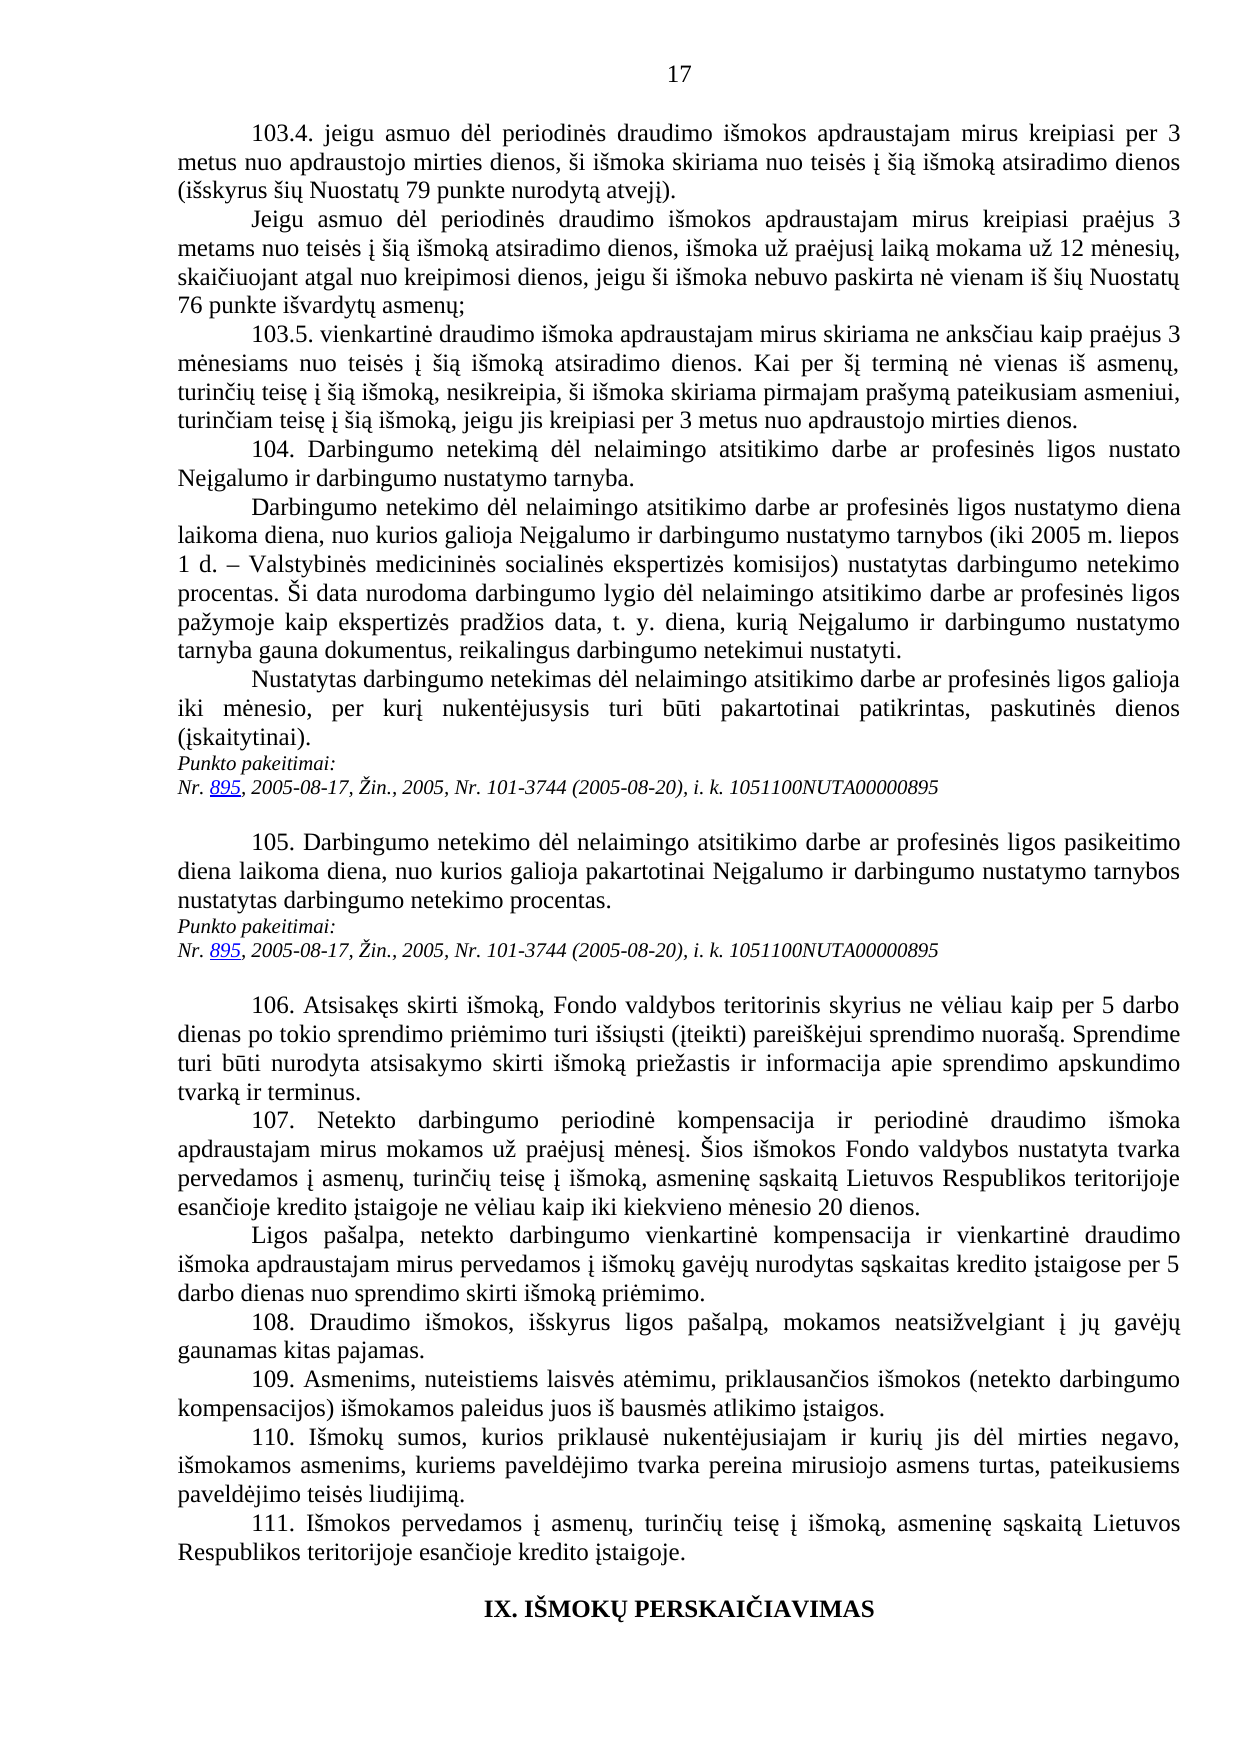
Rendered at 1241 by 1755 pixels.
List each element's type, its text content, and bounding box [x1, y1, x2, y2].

text Darbingumo netekimo dėl nelaimingo atsitikimo darbe ar profesinės ligos nustatymo diena laikoma diena, nuo kurios galioja Neįgalumo ir darbingumo nustatymo tarnybos (iki 2005 m. liepos 1 d. – Valstybinės medicininės socialinės ekspertizės komisijos) nustatytas darbingumo netekimo procentas. Ši data nurodoma darbingumo lygio dėl nelaimingo atsitikimo darbe ar profesinės ligos pažymoje kaip ekspertizės pradžios data, t. y. diena, kurią Neįgalumo ir darbingumo nustatymo tarnyba gauna dokumentus, reikalingus darbingumo netekimui nustatyti. [177, 492, 1181, 664]
text Nr. 895, 2005-08-17, Žin., 2005, Nr. 101-3744 (2005-08-20), i. k. 1051100NUTA00000895 [177, 775, 1181, 799]
text 103.4. jeigu asmuo dėl periodinės draudimo išmokos apdraustajam mirus kreipiasi per 3 metus nuo apdraustojo mirties dienos, ši išmoka skiriama nuo teisės į šią išmoką atsiradimo dienos (išskyrus šių Nuostatų 79 punkte nurodytą atvejį). [177, 118, 1181, 204]
text 103.5. vienkartinė draudimo išmoka apdraustajam mirus skiriama ne anksčiau kaip praėjus 3 mėnesiams nuo teisės į šią išmoką atsiradimo dienos. Kai per šį terminą nė vienas iš asmenų, turinčių teisę į šią išmoką, nesikreipia, ši išmoka skiriama pirmajam prašymą pateikusiam asmeniui, turinčiam teisę į šią išmoką, jeigu jis kreipiasi per 3 metus nuo apdraustojo mirties dienos. [177, 319, 1181, 434]
text Jeigu asmuo dėl periodinės draudimo išmokos apdraustajam mirus kreipiasi praėjus 3 metams nuo teisės į šią išmoką atsiradimo dienos, išmoka už praėjusį laiką mokama už 12 mėnesių, skaičiuojant atgal nuo kreipimosi dienos, jeigu ši išmoka nebuvo paskirta nė vienam iš šių Nuostatų 76 punkte išvardytų asmenų; [177, 204, 1181, 319]
text 105. Darbingumo netekimo dėl nelaimingo atsitikimo darbe ar profesinės ligos pasikeitimo diena laikoma diena, nuo kurios galioja pakartotinai Neįgalumo ir darbingumo nustatymo tarnybos nustatytas darbingumo netekimo procentas. [177, 827, 1181, 914]
text 106. Atsisakęs skirti išmoką, Fondo valdybos teritorinis skyrius ne vėliau kaip per 5 darbo dienas po tokio sprendimo priėmimo turi išsiųsti (įteikti) pareiškėjui sprendimo nuorašą. Sprendime turi būti nurodyta atsisakymo skirti išmoką priežastis ir informacija apie sprendimo apskundimo tvarką ir terminus. [177, 991, 1181, 1106]
text Nustatytas darbingumo netekimas dėl nelaimingo atsitikimo darbe ar profesinės ligos galioja iki mėnesio, per kurį nukentėjusysis turi būti pakartotinai patikrintas, paskutinės dienos (įskaitytinai). [177, 664, 1181, 751]
text Ligos pašalpa, netekto darbingumo vienkartinė kompensacija ir vienkartinė draudimo išmoka apdraustajam mirus pervedamos į išmokų gavėjų nurodytas sąskaitas kredito įstaigose per 5 darbo dienas nuo sprendimo skirti išmoką priėmimo. [177, 1221, 1181, 1307]
text Punkto pakeitimai: [177, 751, 1181, 775]
text 110. Išmokų sumos, kurios priklausė nukentėjusiajam ir kurių jis dėl mirties negavo, išmokamos asmenims, kuriems paveldėjimo tvarka pereina mirusiojo asmens turtas, pateikusiems paveldėjimo teisės liudijimą. [177, 1422, 1181, 1508]
text 111. Išmokos pervedamos į asmenų, turinčių teisę į išmoką, asmeninę sąskaitą Lietuvos Respublikos teritorijoje esančioje kredito įstaigoje. [177, 1508, 1181, 1566]
text Punkto pakeitimai: [177, 914, 1181, 938]
text 107. Netekto darbingumo periodinė kompensacija ir periodinė draudimo išmoka apdraustajam mirus mokamos už praėjusį mėnesį. Šios išmokos Fondo valdybos nustatyta tvarka pervedamos į asmenų, turinčių teisę į išmoką, asmeninę sąskaitą Lietuvos Respublikos teritorijoje esančioje kredito įstaigoje ne vėliau kaip iki kiekvieno mėnesio 20 dienos. [177, 1106, 1181, 1221]
text 108. Draudimo išmokos, išskyrus ligos pašalpą, mokamos neatsižvelgiant į jų gavėjų gaunamas kitas pajamas. [177, 1307, 1181, 1364]
text Nr. 895, 2005-08-17, Žin., 2005, Nr. 101-3744 (2005-08-20), i. k. 1051100NUTA00000895 [177, 938, 1181, 962]
text IX. IŠMOKŲ PERSKAIČIAVIMAS [177, 1594, 1181, 1623]
text 109. Asmenims, nuteistiems laisvės atėmimu, priklausančios išmokos (netekto darbingumo kompensacijos) išmokamos paleidus juos iš bausmės atlikimo įstaigos. [177, 1364, 1181, 1422]
text 104. Darbingumo netekimą dėl nelaimingo atsitikimo darbe ar profesinės ligos nustato Neįgalumo ir darbingumo nustatymo tarnyba. [177, 434, 1181, 492]
